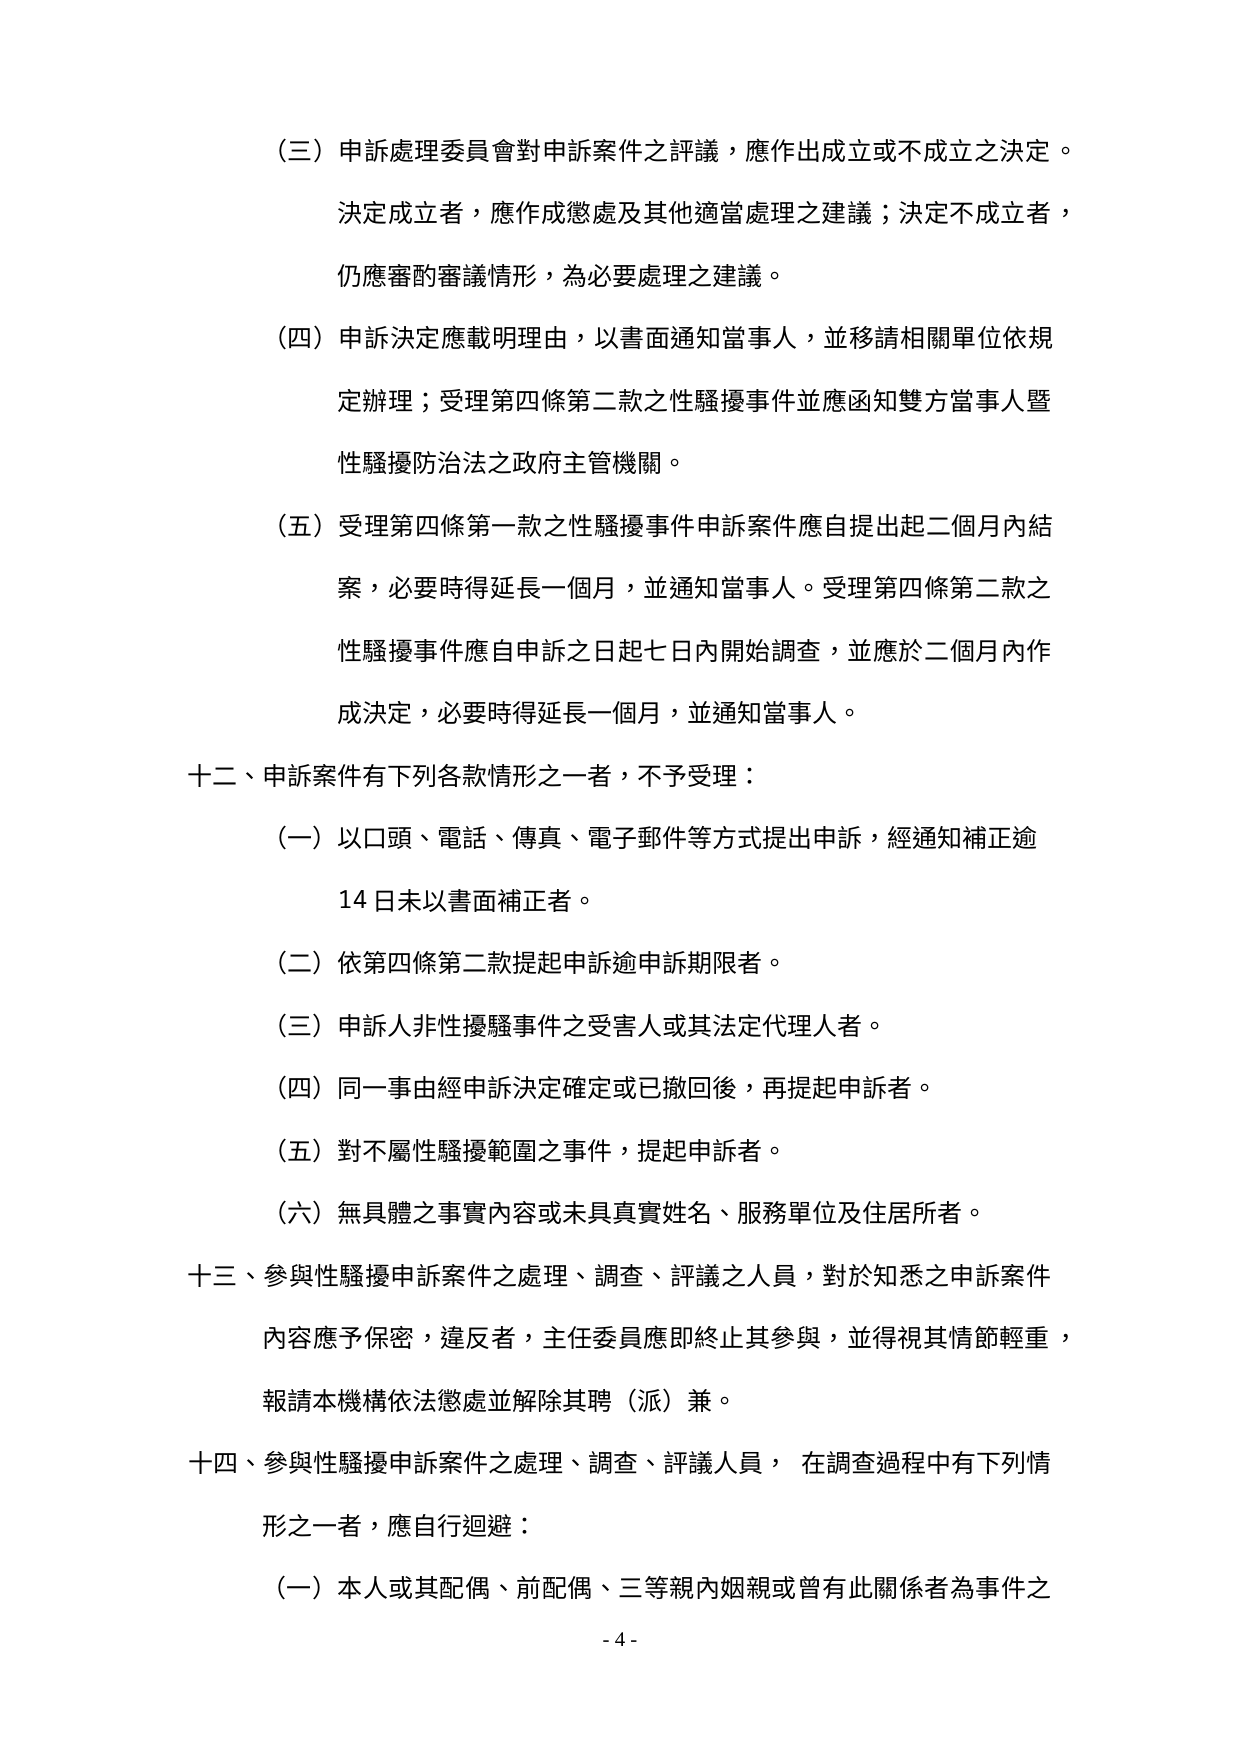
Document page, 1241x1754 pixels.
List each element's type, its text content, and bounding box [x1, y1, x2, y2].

text （六）無具體之事實內容或未具真實姓名、服務單位及住居所者。 [262, 1170, 1053, 1233]
text （四）申訴決定應載明理由，以書面通知當事人，並移請相關單位依規定辦理；受理第四條第二款之性騷擾事件並應函知雙方當事人暨性騷擾防治法之政府主管機關。 [262, 295, 1053, 483]
text （二）依第四條第二款提起申訴逾申訴期限者。 [262, 920, 1053, 983]
text （五）受理第四條第一款之性騷擾事件申訴案件應自提出起二個月內結案，必要時得延長一個月，並通知當事人。受理第四條第二款之性騷擾事件應自申訴之日起七日內開始調查，並應於二個月內作成決定，必要時得延長一個月，並通知當事人。 [262, 483, 1053, 733]
text 十三、參與性騷擾申訴案件之處理、調查、評議之人員，對於知悉之申訴案件內容應予保密，違反者，主任委員應即終止其參與，並得視其情節輕重，報請本機構依法懲處並解除其聘（派）兼。 [187, 1233, 1053, 1420]
text （一）以口頭、電話、傳真、電子郵件等方式提出申訴，經通知補正逾14日未以書面補正者。 [262, 795, 1053, 920]
text （一）本人或其配偶、前配偶、三等親內姻親或曾有此關係者為事件之 [261, 1545, 1053, 1608]
text （三）申訴處理委員會對申訴案件之評議，應作出成立或不成立之決定。決定成立者，應作成懲處及其他適當處理之建議；決定不成立者，仍應審酌審議情形，為必要處理之建議。 [262, 108, 1053, 295]
text （三）申訴人非性擾騷事件之受害人或其法定代理人者。 [262, 983, 1053, 1045]
text （四）同一事由經申訴決定確定或已撤回後，再提起申訴者。 [262, 1045, 1053, 1108]
text 十二、申訴案件有下列各款情形之一者，不予受理： [187, 733, 1053, 795]
text （五）對不屬性騷擾範圍之事件，提起申訴者。 [262, 1108, 1053, 1170]
text 十四、參與性騷擾申訴案件之處理、調查、評議人員， 在調查過程中有下列情形之一者，應自行迴避： [189, 1420, 1053, 1545]
